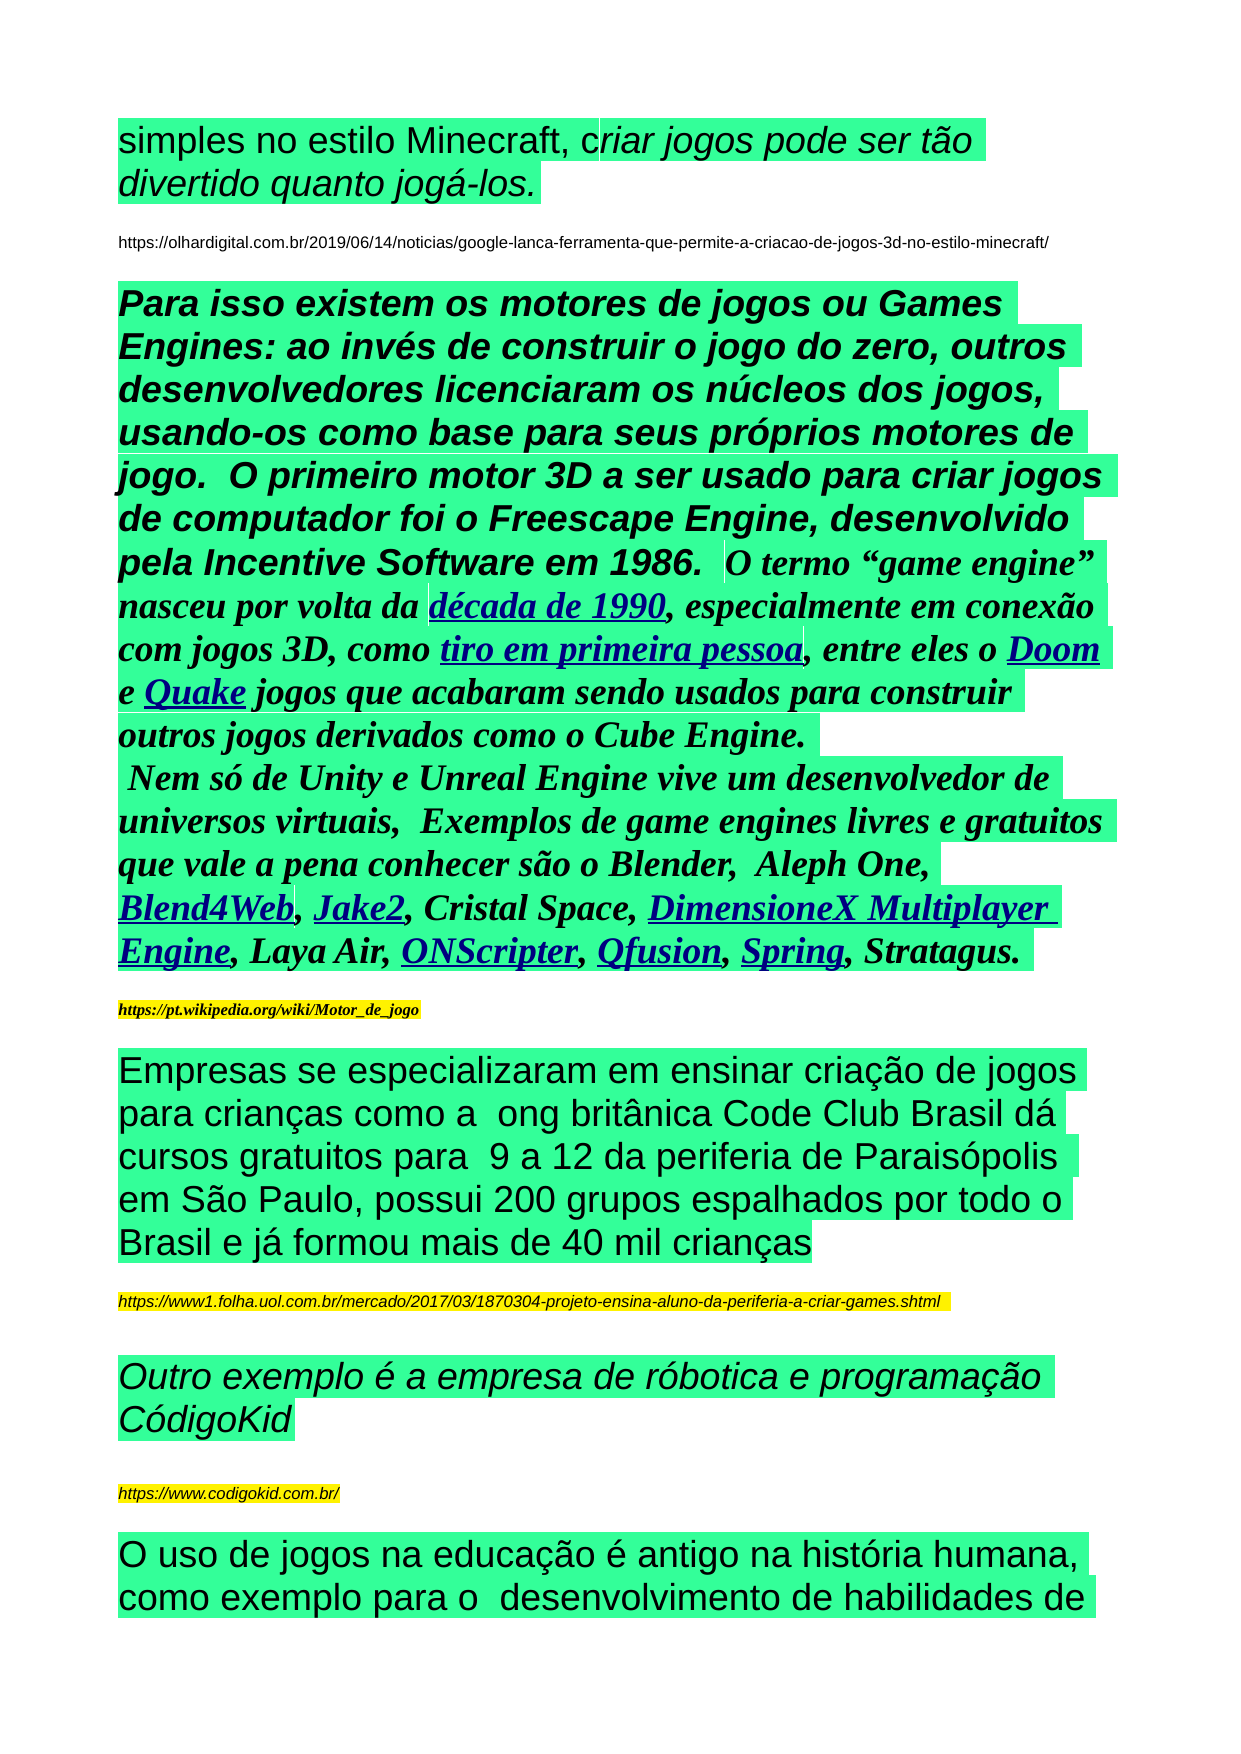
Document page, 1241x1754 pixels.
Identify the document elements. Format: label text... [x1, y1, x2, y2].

text Empresas se especializaram em ensinar criação de jogos para crianças como a ong britânica Code Club Brasil dá cursos gratuitos para 9 a 12 da periferia de Paraisópolis em São Paulo, possui 200 grupos espalhados por todo o Brasil e já formou mais de 40 mil crianças [118, 1048, 1122, 1263]
text O uso de jogos na educação é antigo na história humana, como exemplo para o desenvolvimento de habilidades de [118, 1532, 1122, 1618]
text Outro exemplo é a empresa de róbotica e programação CódigoKid [118, 1354, 1122, 1441]
text Para isso existem os motores de jogos ou Games Engines: ao invés de construir o jogo do zero, outros desenvolvedores licenciaram os núcleos dos jogos, usando-os como base para seus próprios motores de jogo. O primeiro motor 3D a ser usado para criar jogos de computador foi o Freescape Engine, desenvolvido pela Incentive Software em 1986. O termo “game engine” nasceu por volta da década de 1990, especialmente em conexão com jogos 3D, como tiro em primeira pessoa, entre eles o Doom e Quake jogos que acabaram sendo usados para construir outros jogos derivados como o Cube Engine. [118, 281, 1122, 756]
text https://www1.folha.uol.com.br/mercado/2017/03/1870304-projeto-ensina-aluno-da-periferia-a-criar-games.shtml [118, 1292, 1122, 1311]
text https://pt.wikipedia.org/wiki/Motor_de_jogo [118, 1000, 1122, 1019]
text https://www.codigokid.com.br/ [118, 1484, 1122, 1503]
text Nem só de Unity e Unreal Engine vive um desenvolvedor de universos virtuais, Exemplos de game engines livres e gratuitos que vale a pena conhecer são o Blender, Aleph One, Blend4Web, Jake2, Cristal Space, DimensioneX Multiplayer Engine, Laya Air, ONScripter, Qfusion, Spring, Stratagus. [118, 756, 1122, 971]
text https://olhardigital.com.br/2019/06/14/noticias/google-lanca-ferramenta-que-permite-a-criacao-de-jogos-3d-no-estilo-minecraft/ [118, 233, 1122, 252]
text simples no estilo Minecraft, criar jogos pode ser tão divertido quanto jogá-los. [118, 118, 1122, 204]
